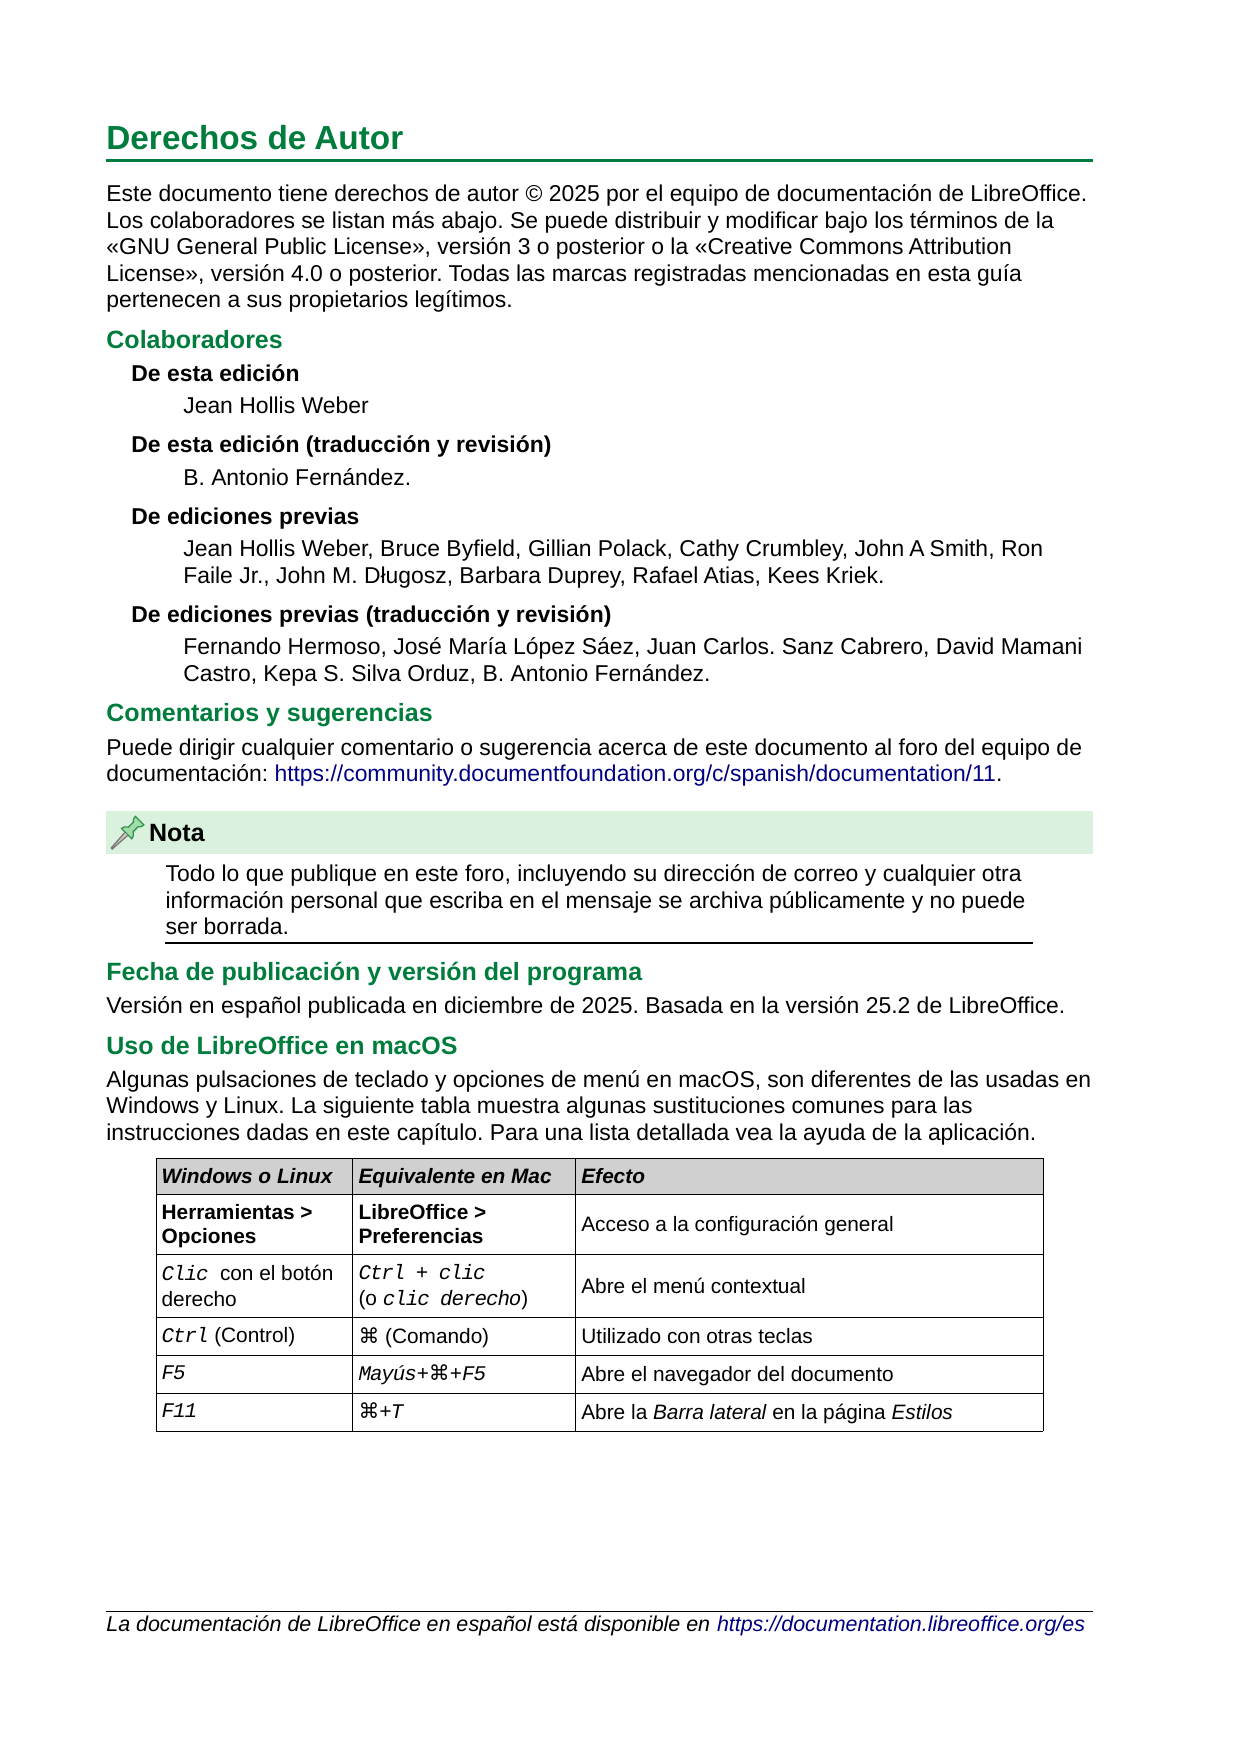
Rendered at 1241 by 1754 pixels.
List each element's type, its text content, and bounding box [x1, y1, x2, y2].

table_cell Abre la Barra lateral en la página Estilos [576, 1394, 1043, 1431]
table_cell Clic con el botón derecho [157, 1255, 352, 1317]
subtitle Derechos de Autor [106, 118, 1093, 159]
table_cell F11 [157, 1394, 352, 1431]
text Fernando Hermoso, José María López Sáez, Juan Carlos. Sanz Cabrero, David Mamani Castro, Kepa S. Silva Orduz, B. Antonio Fernández. [183, 633, 1093, 686]
text Todo lo que publique en este foro, incluyendo su dirección de correo y cualquier otra información personal que escriba en el mensaje se archiva públicamente y no puede ser borrada. [165, 860, 1033, 942]
text De ediciones previas [131, 503, 1093, 529]
text De ediciones previas (traducción y revisión) [131, 601, 1093, 627]
text Este documento tiene derechos de autor © 2025 por el equipo de documentación de LibreOffice. Los colaboradores se listan más abajo. Se puede distribuir y modificar bajo los términos de la «GNU General Public License», versión 3 o posterior o la «Creative Commons Attribution License», versión 4.0 o posterior. Todas las marcas registradas mencionadas en esta guía pertenecen a sus propietarios legítimos. [106, 180, 1093, 312]
table_header Windows o Linux [157, 1159, 352, 1194]
table_header Efecto [576, 1159, 1043, 1194]
table_cell Utilizado con otras teclas [576, 1318, 1043, 1355]
text De esta edición [131, 360, 1093, 386]
subtitle Nota [106, 811, 1093, 854]
table_cell Ctrl + clic (o clic derecho) [353, 1255, 575, 1317]
table_cell Abre el menú contextual [576, 1255, 1043, 1317]
table_cell Mayús+⌘+F5 [353, 1356, 575, 1393]
table_cell Herramientas > Opciones [157, 1195, 352, 1253]
table_cell Acceso a la configuración general [576, 1195, 1043, 1253]
table_header Equivalente en Mac [353, 1159, 575, 1194]
text Versión en español publicada en diciembre de 2025. Basada en la versión 25.2 de LibreOffice. [106, 992, 1093, 1018]
text Jean Hollis Weber, Bruce Byfield, Gillian Polack, Cathy Crumbley, John A Smith, Ron Faile Jr., John M. Długosz, Barbara Duprey, Rafael Atias, Kees Kriek. [183, 535, 1093, 588]
text Algunas pulsaciones de teclado y opciones de menú en macOS, son diferentes de las usadas en Windows y Linux. La siguiente tabla muestra algunas sustituciones comunes para las instrucciones dadas en este capítulo. Para una lista detallada vea la ayuda de la aplicación. [106, 1066, 1093, 1145]
table_cell F5 [157, 1356, 352, 1393]
table_cell Abre el navegador del documento [576, 1356, 1043, 1393]
table_cell Ctrl (Control) [157, 1318, 352, 1355]
text B. Antonio Fernández. [183, 464, 1093, 490]
text Puede dirigir cualquier comentario o sugerencia acerca de este documento al foro del equipo de documentación: https://community.documentfoundation.org/c/spanish/documentation/11. [106, 734, 1093, 786]
text De esta edición (traducción y revisión) [131, 431, 1093, 458]
table_cell LibreOffice > Preferencias [353, 1195, 575, 1253]
text Jean Hollis Weber [183, 392, 1093, 419]
subtitle Uso de LibreOffice en macOS [106, 1031, 1093, 1060]
table_cell ⌘ (Comando) [353, 1318, 575, 1355]
subtitle Comentarios y sugerencias [106, 698, 1093, 727]
subtitle Fecha de publicación y versión del programa [106, 957, 1093, 986]
subtitle Colaboradores [106, 325, 1093, 353]
table_cell ⌘+T [353, 1394, 575, 1431]
